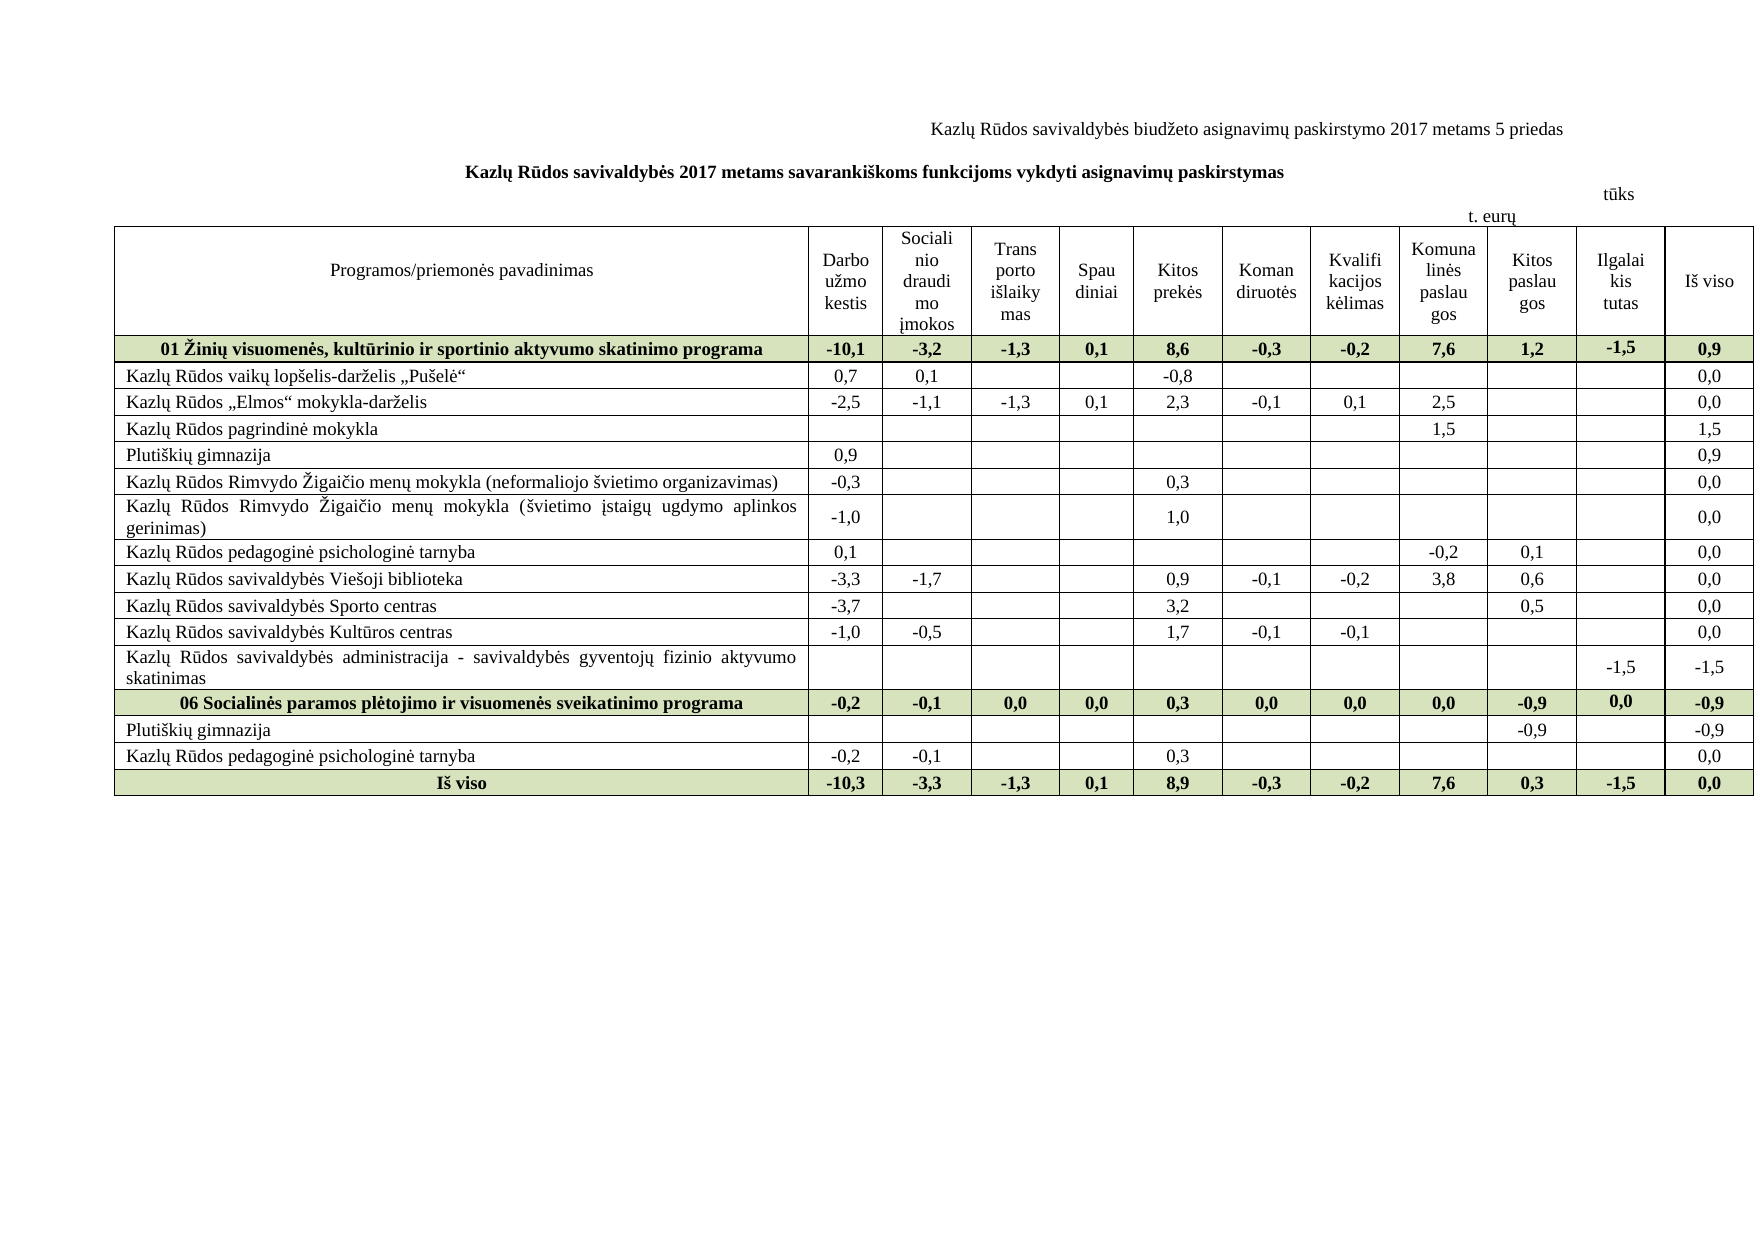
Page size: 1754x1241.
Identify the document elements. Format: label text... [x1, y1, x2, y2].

table_cell -10,1 [809, 336, 882, 361]
table_cell [972, 469, 1059, 494]
table_cell 0,3 [1488, 770, 1576, 795]
table_cell 0,1 [1060, 770, 1133, 795]
table_cell [1311, 593, 1399, 618]
table_cell 3,8 [1400, 566, 1487, 592]
table_header Sociali nio draudi mo įmokos [883, 227, 971, 335]
table_cell 8,9 [1134, 770, 1222, 795]
table_cell -0,2 [1400, 540, 1487, 565]
table_cell [972, 495, 1059, 538]
table_cell [1488, 495, 1576, 538]
table_cell [1488, 619, 1576, 645]
table_cell 0,9 [1666, 336, 1753, 361]
table_header Komuna linės paslau gos [1400, 227, 1487, 335]
table_header Spau diniai [1060, 227, 1133, 335]
table_cell [1557, 796, 1675, 815]
table_cell Plutiškių gimnazija [115, 716, 808, 742]
table_cell 0,9 [809, 442, 882, 468]
table_cell 01 Žinių visuomenės, kultūrinio ir sportinio aktyvumo skatinimo programa [115, 336, 808, 361]
table_cell 8,6 [1134, 336, 1222, 361]
table_cell [972, 416, 1059, 441]
table_cell [972, 743, 1059, 768]
table_cell [1223, 646, 1310, 689]
table_cell [1060, 442, 1133, 468]
table_cell -1,3 [972, 336, 1059, 361]
table_cell -1,5 [1577, 336, 1664, 361]
table_cell [1223, 363, 1310, 388]
table_cell [1577, 469, 1664, 494]
table_cell [1060, 469, 1133, 494]
table_header Trans porto išlaiky mas [972, 227, 1059, 335]
table_cell -0,9 [1488, 690, 1576, 715]
table_cell [1311, 743, 1399, 768]
table_cell [883, 716, 971, 742]
table_cell -1,1 [883, 389, 971, 414]
table_cell 7,6 [1400, 336, 1487, 361]
table_cell Kazlų Rūdos vaikų lopšelis-darželis „Pušelė“ [115, 363, 808, 388]
table_cell 0,3 [1134, 690, 1222, 715]
table_header Programos/priemonės pavadinimas [115, 227, 808, 335]
table_header Koman diruotės [1223, 227, 1310, 335]
table_cell 0,0 [1060, 690, 1133, 715]
table_cell -0,1 [883, 690, 971, 715]
table_header Darbo užmo kestis [809, 227, 882, 335]
table_cell -0,1 [1223, 389, 1310, 414]
table_cell -0,8 [1134, 363, 1222, 388]
table_cell Kazlų Rūdos savivaldybės administracija - savivaldybės gyventojų fizinio aktyvumo skatinimas [115, 646, 808, 689]
table_cell [1488, 796, 1557, 815]
table_cell 0,3 [1134, 469, 1222, 494]
table_cell [883, 495, 971, 538]
table_cell -1,5 [1577, 646, 1664, 689]
table_cell [1488, 469, 1576, 494]
table_cell [1134, 716, 1222, 742]
table_cell 0,0 [1666, 495, 1753, 538]
table_cell Plutiškių gimnazija [115, 442, 808, 468]
table_cell [1060, 646, 1133, 689]
table_cell [972, 540, 1059, 565]
table_cell [1060, 566, 1133, 592]
table_cell [972, 363, 1059, 388]
table_cell 2,5 [1400, 389, 1487, 414]
table_cell -0,9 [1666, 716, 1753, 742]
table_cell [1488, 416, 1576, 441]
table_cell [883, 469, 971, 494]
table_cell [1577, 416, 1664, 441]
table_cell [1060, 495, 1133, 538]
table_header Kitos prekės [1134, 227, 1222, 335]
table_cell [115, 796, 882, 815]
table_cell 0,0 [1666, 566, 1753, 592]
table_cell 0,0 [1311, 690, 1399, 715]
table_cell -0,2 [809, 690, 882, 715]
table_cell [1488, 743, 1576, 768]
table_cell [1311, 442, 1399, 468]
table_cell 0,9 [1134, 566, 1222, 592]
table_cell [1577, 540, 1664, 565]
table_cell [972, 619, 1059, 645]
table_cell -1,5 [1577, 770, 1664, 795]
table_cell -0,1 [883, 743, 971, 768]
table_cell [883, 540, 971, 565]
table_cell [1060, 540, 1133, 565]
table_cell [1488, 646, 1576, 689]
table_cell [1223, 593, 1310, 618]
table_cell Kazlų Rūdos Rimvydo Žigaičio menų mokykla (švietimo įstaigų ugdymo aplinkos gerinimas) [115, 495, 808, 538]
table_cell [1577, 389, 1664, 414]
table_cell -0,2 [809, 743, 882, 768]
table_cell [1134, 416, 1222, 441]
table_header Iš viso [1666, 227, 1753, 335]
table_cell [1223, 495, 1310, 538]
table_cell 0,1 [1060, 389, 1133, 414]
table_cell [1060, 716, 1133, 742]
table_cell [1577, 743, 1664, 768]
table_cell 06 Socialinės paramos plėtojimo ir visuomenės sveikatinimo programa [115, 690, 808, 715]
table_cell [1223, 442, 1310, 468]
table_cell [1577, 716, 1664, 742]
text Kazlų Rūdos savivaldybės 2017 metams savarankiškoms funkcijoms vykdyti asignavimų paskirstymas [118, 161, 1636, 183]
table_cell [1060, 619, 1133, 645]
table_cell [1060, 363, 1133, 388]
table_cell 0,0 [1400, 690, 1487, 715]
table_cell [972, 593, 1059, 618]
table_cell 0,5 [1488, 593, 1576, 618]
table_cell -0,1 [1311, 619, 1399, 645]
table_cell [883, 796, 1222, 815]
table_cell -0,2 [1311, 566, 1399, 592]
table_cell [1577, 619, 1664, 645]
table_cell -0,9 [1666, 690, 1753, 715]
table_cell [1400, 619, 1487, 645]
table_cell [1223, 416, 1310, 441]
table_cell [1060, 743, 1133, 768]
table_cell 0,0 [1666, 619, 1753, 645]
table_cell -3,7 [809, 593, 882, 618]
text tūkst. eurų [1468, 183, 1636, 226]
table_cell [1488, 442, 1576, 468]
table_cell [883, 416, 971, 441]
table_cell -0,3 [1223, 770, 1310, 795]
table_cell 0,0 [1666, 770, 1753, 795]
table_cell -3,2 [883, 336, 971, 361]
table_cell [1223, 716, 1310, 742]
table_cell [1577, 593, 1664, 618]
table_cell [1400, 442, 1487, 468]
table_cell -1,5 [1666, 646, 1753, 689]
table_cell [1060, 416, 1133, 441]
table_cell 0,0 [1666, 540, 1753, 565]
table_cell [1060, 593, 1133, 618]
table_cell [1400, 646, 1487, 689]
table_cell [883, 442, 971, 468]
table_cell [1311, 469, 1399, 494]
table_cell [1134, 442, 1222, 468]
table_cell [972, 566, 1059, 592]
table_cell 0,9 [1666, 442, 1753, 468]
table_cell 0,6 [1488, 566, 1576, 592]
table_cell 1,0 [1134, 495, 1222, 538]
table_cell 0,0 [1223, 690, 1310, 715]
table_cell 0,3 [1134, 743, 1222, 768]
table_header Ilgalai kis tutas [1577, 227, 1664, 335]
table_cell 0,0 [1666, 469, 1753, 494]
table_cell 0,1 [1488, 540, 1576, 565]
table_cell Kazlų Rūdos Rimvydo Žigaičio menų mokykla (neformaliojo švietimo organizavimas) [115, 469, 808, 494]
table_cell -1,7 [883, 566, 971, 592]
table_cell [972, 442, 1059, 468]
table_cell -0,2 [1311, 770, 1399, 795]
table_cell -1,3 [972, 389, 1059, 414]
table_cell 7,6 [1400, 770, 1487, 795]
table_cell [1400, 716, 1487, 742]
table_cell [1577, 566, 1664, 592]
table_cell [1223, 743, 1310, 768]
table_cell 1,7 [1134, 619, 1222, 645]
table_cell -1,3 [972, 770, 1059, 795]
table_cell [1400, 593, 1487, 618]
table_cell 2,3 [1134, 389, 1222, 414]
table_cell [809, 416, 882, 441]
table_header Kvalifi kacijos kėlimas [1311, 227, 1399, 335]
table_cell 0,0 [972, 690, 1059, 715]
table_cell [1577, 495, 1664, 538]
table_cell [1134, 540, 1222, 565]
table_cell 0,1 [1060, 336, 1133, 361]
table_cell [809, 716, 882, 742]
table_cell [1400, 363, 1487, 388]
table_cell 0,0 [1666, 363, 1753, 388]
text Kazlų Rūdos savivaldybės biudžeto asignavimų paskirstymo 2017 metams 5 priedas [118, 118, 1636, 140]
table_cell 0,1 [883, 363, 971, 388]
table_cell -3,3 [883, 770, 971, 795]
table_cell 3,2 [1134, 593, 1222, 618]
table_cell [1134, 646, 1222, 689]
table_cell -0,3 [809, 469, 882, 494]
table_cell -0,9 [1488, 716, 1576, 742]
table_cell [972, 646, 1059, 689]
table_cell Kazlų Rūdos pedagoginė psichologinė tarnyba [115, 540, 808, 565]
table_cell Kazlų Rūdos pagrindinė mokykla [115, 416, 808, 441]
table_cell -0,5 [883, 619, 971, 645]
table_cell 0,1 [809, 540, 882, 565]
table_cell [1223, 469, 1310, 494]
table_cell -10,3 [809, 770, 882, 795]
table_cell [1577, 442, 1664, 468]
table_cell Kazlų Rūdos savivaldybės Viešoji biblioteka [115, 566, 808, 592]
table_cell [1488, 363, 1576, 388]
table_cell [1311, 716, 1399, 742]
table_cell [883, 593, 971, 618]
table_cell -1,0 [809, 619, 882, 645]
table_cell 0,0 [1666, 389, 1753, 414]
table_cell [1577, 363, 1664, 388]
table_cell Iš viso [115, 770, 808, 795]
table_cell 1,2 [1488, 336, 1576, 361]
table_cell [1311, 416, 1399, 441]
table_cell Kazlų Rūdos savivaldybės Kultūros centras [115, 619, 808, 645]
table_cell [883, 646, 971, 689]
table_cell [1223, 540, 1310, 565]
table_cell -0,2 [1311, 336, 1399, 361]
table_cell Kazlų Rūdos pedagoginė psichologinė tarnyba [115, 743, 808, 768]
table_cell [1311, 495, 1399, 538]
table_header Kitos paslau gos [1488, 227, 1576, 335]
table_cell [1675, 796, 1754, 815]
table_cell [1400, 469, 1487, 494]
table_cell -0,3 [1223, 336, 1310, 361]
table_cell [1311, 646, 1399, 689]
table_cell Kazlų Rūdos „Elmos“ mokykla-darželis [115, 389, 808, 414]
table_cell -2,5 [809, 389, 882, 414]
table_cell 0,0 [1577, 690, 1664, 715]
table_cell [1400, 743, 1487, 768]
table_cell [972, 716, 1059, 742]
table_cell -1,0 [809, 495, 882, 538]
table_cell 0,0 [1666, 593, 1753, 618]
table_cell [1400, 495, 1487, 538]
table_cell -0,1 [1223, 619, 1310, 645]
table_cell 0,0 [1666, 743, 1753, 768]
table_cell -3,3 [809, 566, 882, 592]
table_cell [1222, 796, 1488, 815]
table_cell 0,1 [1311, 389, 1399, 414]
table_cell 0,7 [809, 363, 882, 388]
table_cell [1488, 389, 1576, 414]
table_cell 1,5 [1400, 416, 1487, 441]
table_cell [1311, 540, 1399, 565]
table_cell Kazlų Rūdos savivaldybės Sporto centras [115, 593, 808, 618]
table_cell [1311, 363, 1399, 388]
table_cell 1,5 [1666, 416, 1753, 441]
table_cell [809, 646, 882, 689]
table_cell -0,1 [1223, 566, 1310, 592]
